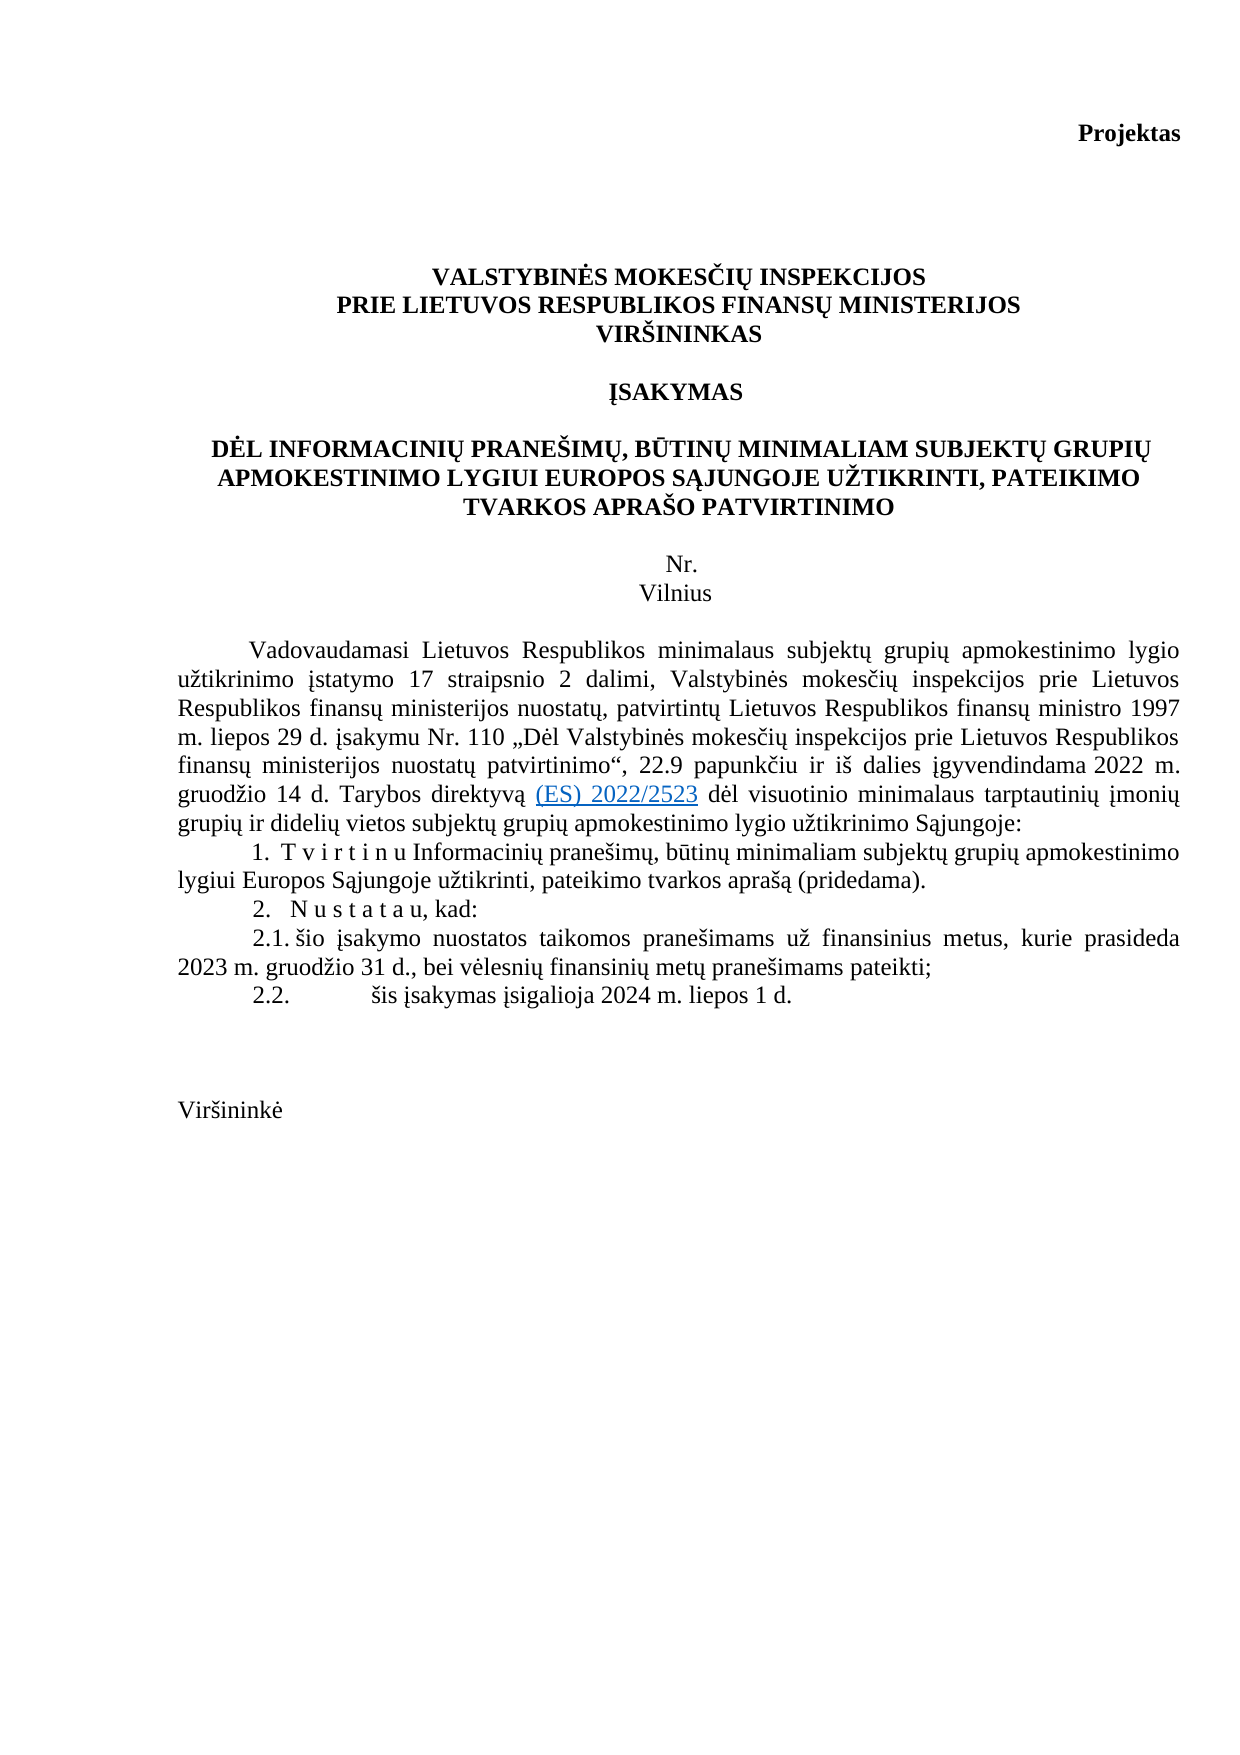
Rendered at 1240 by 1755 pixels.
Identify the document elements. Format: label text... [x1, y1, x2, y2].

text Projektas [177, 118, 1181, 147]
text Vadovaudamasi Lietuvos Respublikos minimalaus subjektų grupių apmokestinimo lygio užtikrinimo įstatymo 17 straipsnio 2 dalimi, Valstybinės mokesčių inspekcijos prie Lietuvos Respublikos finansų ministerijos nuostatų, patvirtintų Lietuvos Respublikos finansų ministro 1997 m. liepos 29 d. įsakymu Nr. 110 „Dėl Valstybinės mokesčių inspekcijos prie Lietuvos Respublikos finansų ministerijos nuostatų patvirtinimo“, 22.9 papunkčiu ir iš dalies įgyvendindama 2022 m. gruodžio 14 d. Tarybos direktyvą (ES) 2022/2523 dėl visuotinio minimalaus tarptautinių įmonių grupių ir didelių vietos subjektų grupių apmokestinimo lygio užtikrinimo Sąjungoje: [177, 636, 1181, 837]
text ĮSAKYMAS [177, 377, 1181, 406]
text DĖL InformacinIŲ PRANEŠIMŲ, būtinŲ MINIMALIAM SUBJEKTŲ grupių apmokestinimo lygiui Europos Sąjungoje užtikrinti, PATEIKIMO TVARKOS APRAŠO PATVIRTINIMO [177, 434, 1181, 521]
text Viršininkė [177, 1096, 1181, 1124]
text VALSTYBINĖS MOKESČIŲ INSPEKCIJOS PRIE LIETUVOS RESPUBLIKOS FINANSŲ MINISTERIJOS VIRŠININKAS [177, 262, 1181, 348]
text Nr. [177, 549, 1181, 578]
text 1. T v i r t i n u Informacinių pranešimų, būtinų minimaliam subjektų grupių apmokestinimo lygiui Europos Sąjungoje užtikrinti, pateikimo tvarkos aprašą (pridedama). [177, 837, 1181, 894]
text 2.2. šis įsakymas įsigalioja 2024 m. liepos 1 d. [252, 981, 1181, 1009]
text Vilnius [176, 578, 1181, 607]
text 2. N u s t a t a u, kad: [252, 894, 1181, 923]
text 2.1. šio įsakymo nuostatos taikomos pranešimams už finansinius metus, kurie prasideda 2023 m. gruodžio 31 d., bei vėlesnių finansinių metų pranešimams pateikti; [177, 923, 1181, 981]
